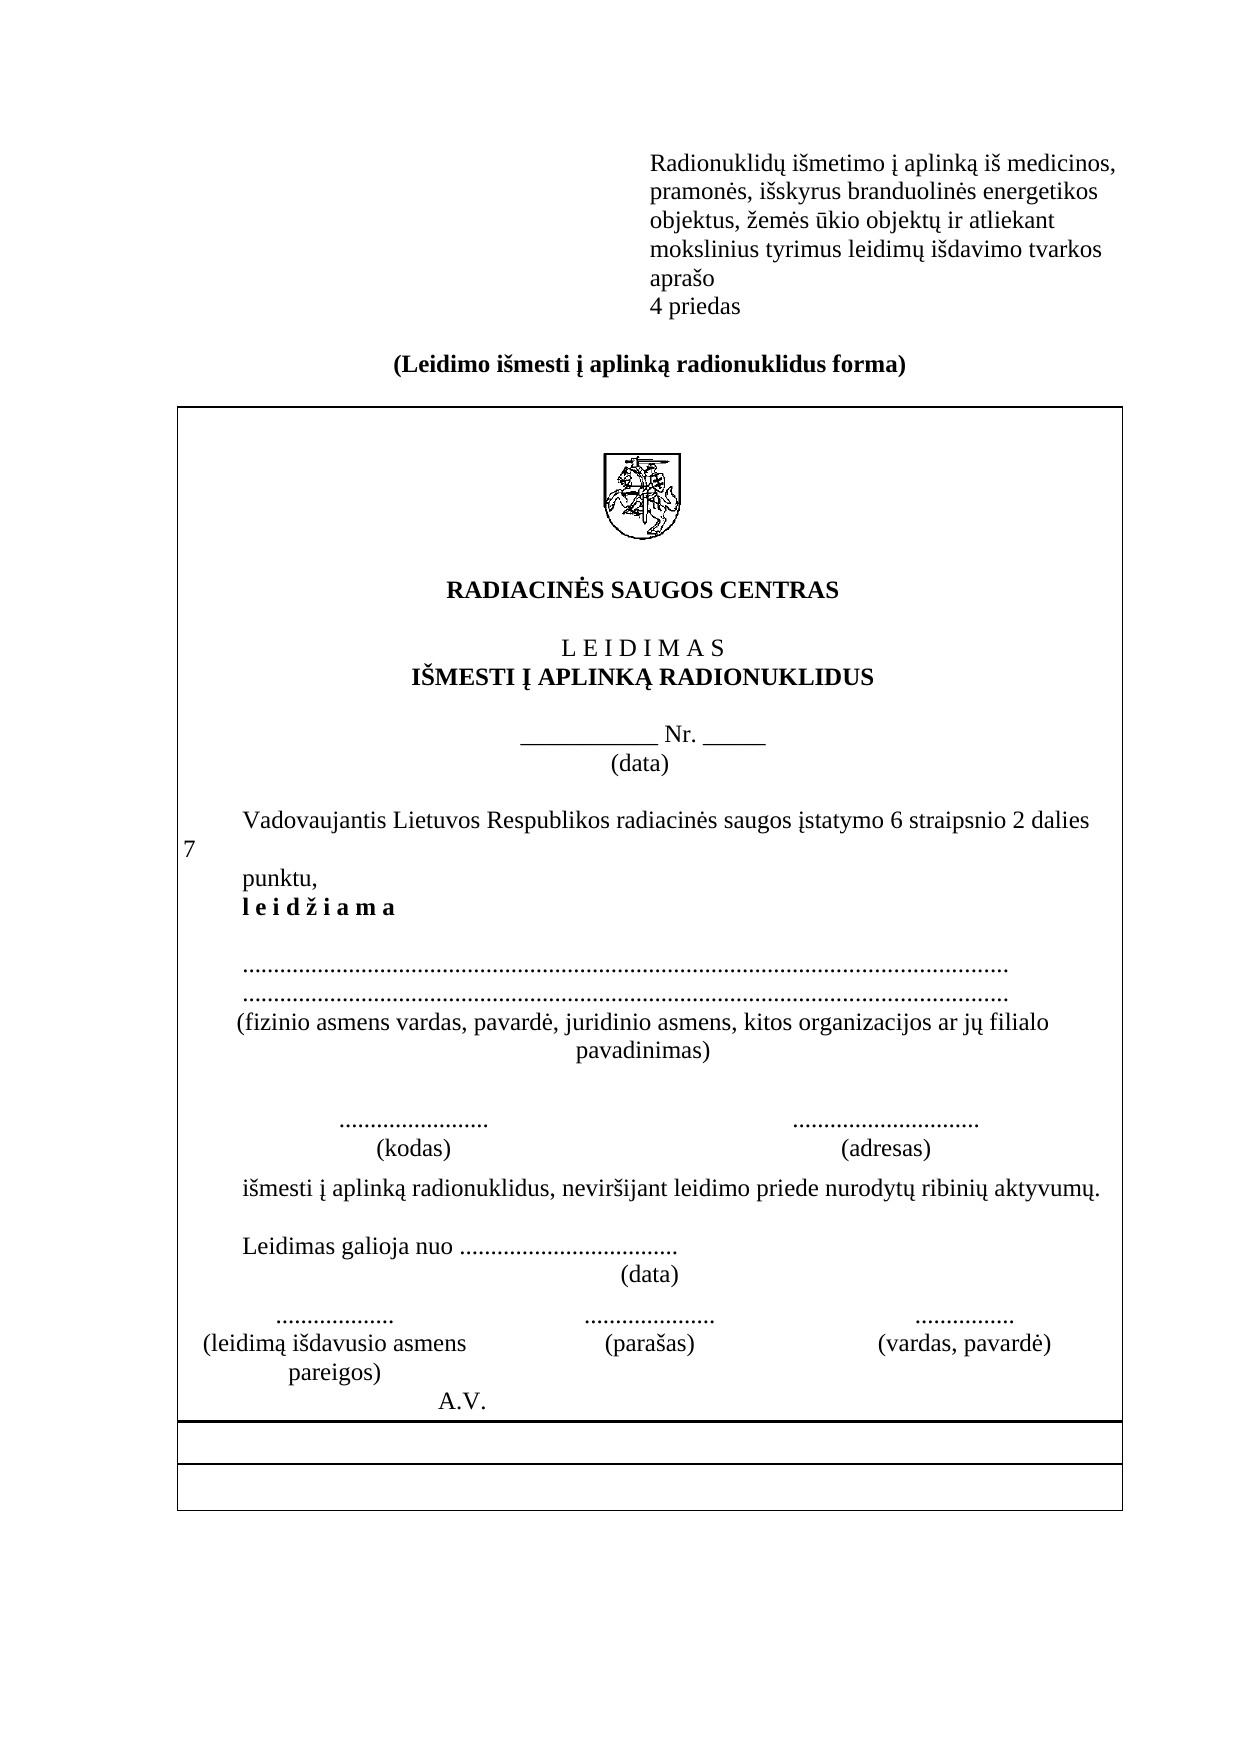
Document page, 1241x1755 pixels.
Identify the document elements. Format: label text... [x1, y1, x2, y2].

text 4 priedas [649, 291, 1122, 320]
table_cell ................ (vardas, pavardė) [807, 1294, 1122, 1420]
table_cell .............................. (adresas) [650, 1099, 1122, 1167]
table_cell [178, 1465, 1122, 1510]
text Radionuklidų išmetimo į aplinką iš medicinos, [649, 148, 1122, 176]
table_cell [492, 1423, 807, 1463]
table_header (herbas) RADIACINĖS SAUGOS CENTRAS L E I D I M A S IŠMESTI Į APLINKĄ RADIONUKLIDUS ___________ Nr. _____ (data) Vadovaujantis Lietuvos Respublikos radiacinės saugos įstatymo 6 straipsnio 2 dalies 7 punktu, l e i d ž i a m a ... ... (fizinio asmens vardas, pavardė, juridinio asmens, kitos organizacijos ar jų filialo pavadinimas) [178, 408, 1108, 1098]
table_cell išmesti į aplinką radionuklidus, neviršijant leidimo priede nurodytų ribinių aktyvumų. Leidimas galioja nuo ................................... (data) [178, 1168, 1122, 1294]
table_cell ........................ (kodas) [178, 1099, 649, 1167]
text objektus, žemės ūkio objektų ir atliekant [649, 205, 1122, 234]
table_header [1109, 408, 1122, 1098]
table_cell ..................... (parašas) [492, 1294, 807, 1420]
text (Leidimo išmesti į aplinką radionuklidus forma) [177, 349, 1122, 378]
table_cell [178, 1423, 492, 1463]
text aprašo [649, 263, 1122, 291]
text pramonės, išskyrus branduolinės energetikos [649, 176, 1122, 205]
text mokslinius tyrimus leidimų išdavimo tvarkos [649, 234, 1122, 263]
table_cell [807, 1423, 1122, 1463]
table_cell ................... (leidimą išdavusio asmens pareigos) A.V. [178, 1294, 492, 1420]
